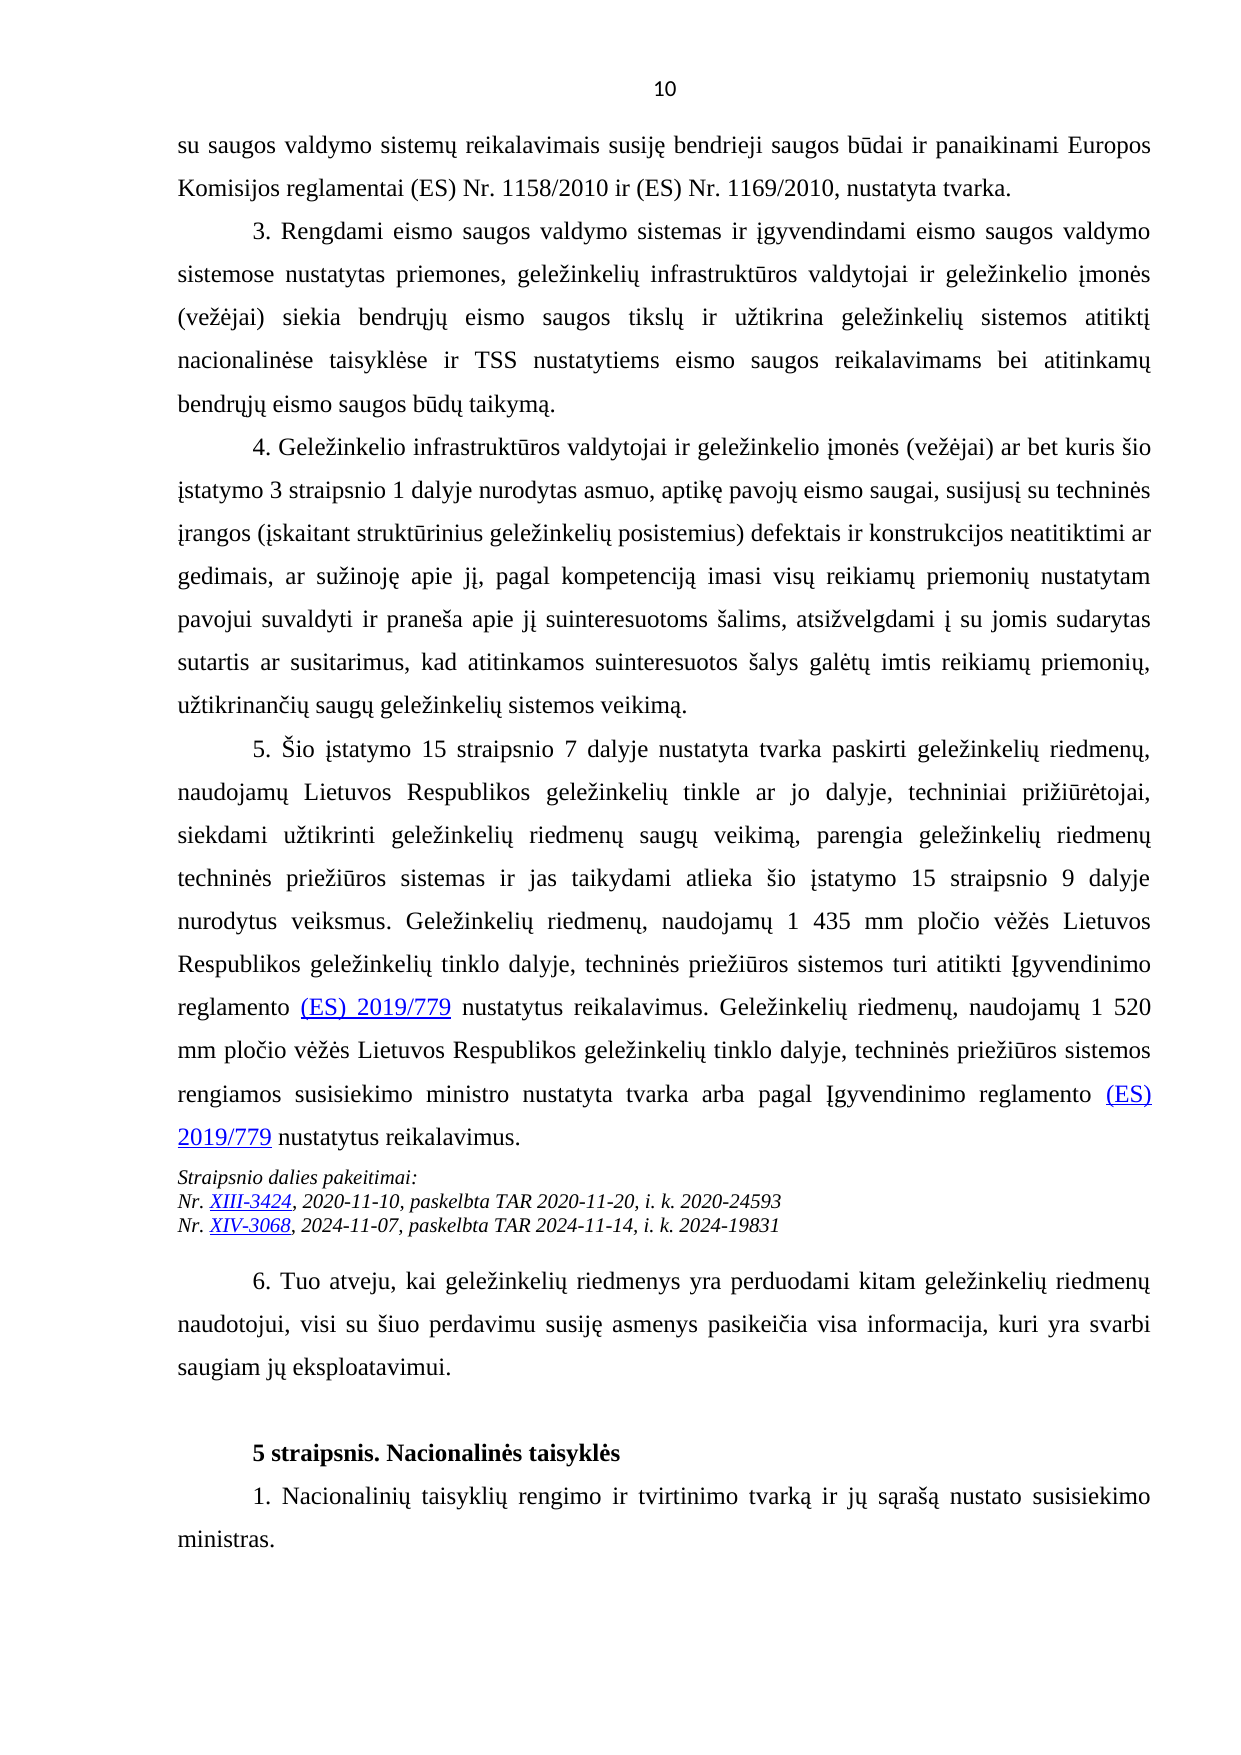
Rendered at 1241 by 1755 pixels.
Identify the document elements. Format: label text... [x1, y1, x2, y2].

text Straipsnio dalies pakeitimai: [177, 1165, 1152, 1189]
text Nr. XIV-3068, 2024-11-07, paskelbta TAR 2024-11-14, i. k. 2024-19831 [177, 1213, 1152, 1237]
text su saugos valdymo sistemų reikalavimais susiję bendrieji saugos būdai ir panaikinami Europos Komisijos reglamentai (ES) Nr. 1158/2010 ir (ES) Nr. 1169/2010, nustatyta tvarka. [177, 130, 1152, 202]
text 5 straipsnis. Nacionalinės taisyklės [177, 1438, 1152, 1467]
text Nr. XIII-3424, 2020-11-10, paskelbta TAR 2020-11-20, i. k. 2020-24593 [177, 1189, 1152, 1213]
text 4. Geležinkelio infrastruktūros valdytojai ir geležinkelio įmonės (vežėjai) ar bet kuris šio įstatymo 3 straipsnio 1 dalyje nurodytas asmuo, aptikę pavojų eismo saugai, susijusį su techninės įrangos (įskaitant struktūrinius geležinkelių posistemius) defektais ir konstrukcijos neatitiktimi ar gedimais, ar sužinoję apie jį, pagal kompetenciją imasi visų reikiamų priemonių nustatytam pavojui suvaldyti ir praneša apie jį suinteresuotoms šalims, atsižvelgdami į su jomis sudarytas sutartis ar susitarimus, kad atitinkamos suinteresuotos šalys galėtų imtis reikiamų priemonių, užtikrinančių saugų geležinkelių sistemos veikimą. [177, 432, 1152, 719]
text 5. Šio įstatymo 15 straipsnio 7 dalyje nustatyta tvarka paskirti geležinkelių riedmenų, naudojamų Lietuvos Respublikos geležinkelių tinkle ar jo dalyje, techniniai prižiūrėtojai, siekdami užtikrinti geležinkelių riedmenų saugų veikimą, parengia geležinkelių riedmenų techninės priežiūros sistemas ir jas taikydami atlieka šio įstatymo 15 straipsnio 9 dalyje nurodytus veiksmus. Geležinkelių riedmenų, naudojamų 1 435 mm pločio vėžės Lietuvos Respublikos geležinkelių tinklo dalyje, techninės priežiūros sistemos turi atitikti Įgyvendinimo reglamento (ES) 2019/779 nustatytus reikalavimus. Geležinkelių riedmenų, naudojamų 1 520 mm pločio vėžės Lietuvos Respublikos geležinkelių tinklo dalyje, techninės priežiūros sistemos rengiamos susisiekimo ministro nustatyta tvarka arba pagal Įgyvendinimo reglamento (ES) 2019/779 nustatytus reikalavimus. [177, 734, 1152, 1151]
text 6. Tuo atveju, kai geležinkelių riedmenys yra perduodami kitam geležinkelių riedmenų naudotojui, visi su šiuo perdavimu susiję asmenys pasikeičia visa informacija, kuri yra svarbi saugiam jų eksploatavimui. [177, 1266, 1152, 1381]
text 3. Rengdami eismo saugos valdymo sistemas ir įgyvendindami eismo saugos valdymo sistemose nustatytas priemones, geležinkelių infrastruktūros valdytojai ir geležinkelio įmonės (vežėjai) siekia bendrųjų eismo saugos tikslų ir užtikrina geležinkelių sistemos atitiktį nacionalinėse taisyklėse ir TSS nustatytiems eismo saugos reikalavimams bei atitinkamų bendrųjų eismo saugos būdų taikymą. [177, 216, 1152, 417]
text 1. Nacionalinių taisyklių rengimo ir tvirtinimo tvarką ir jų sąrašą nustato susisiekimo ministras. [177, 1481, 1152, 1553]
